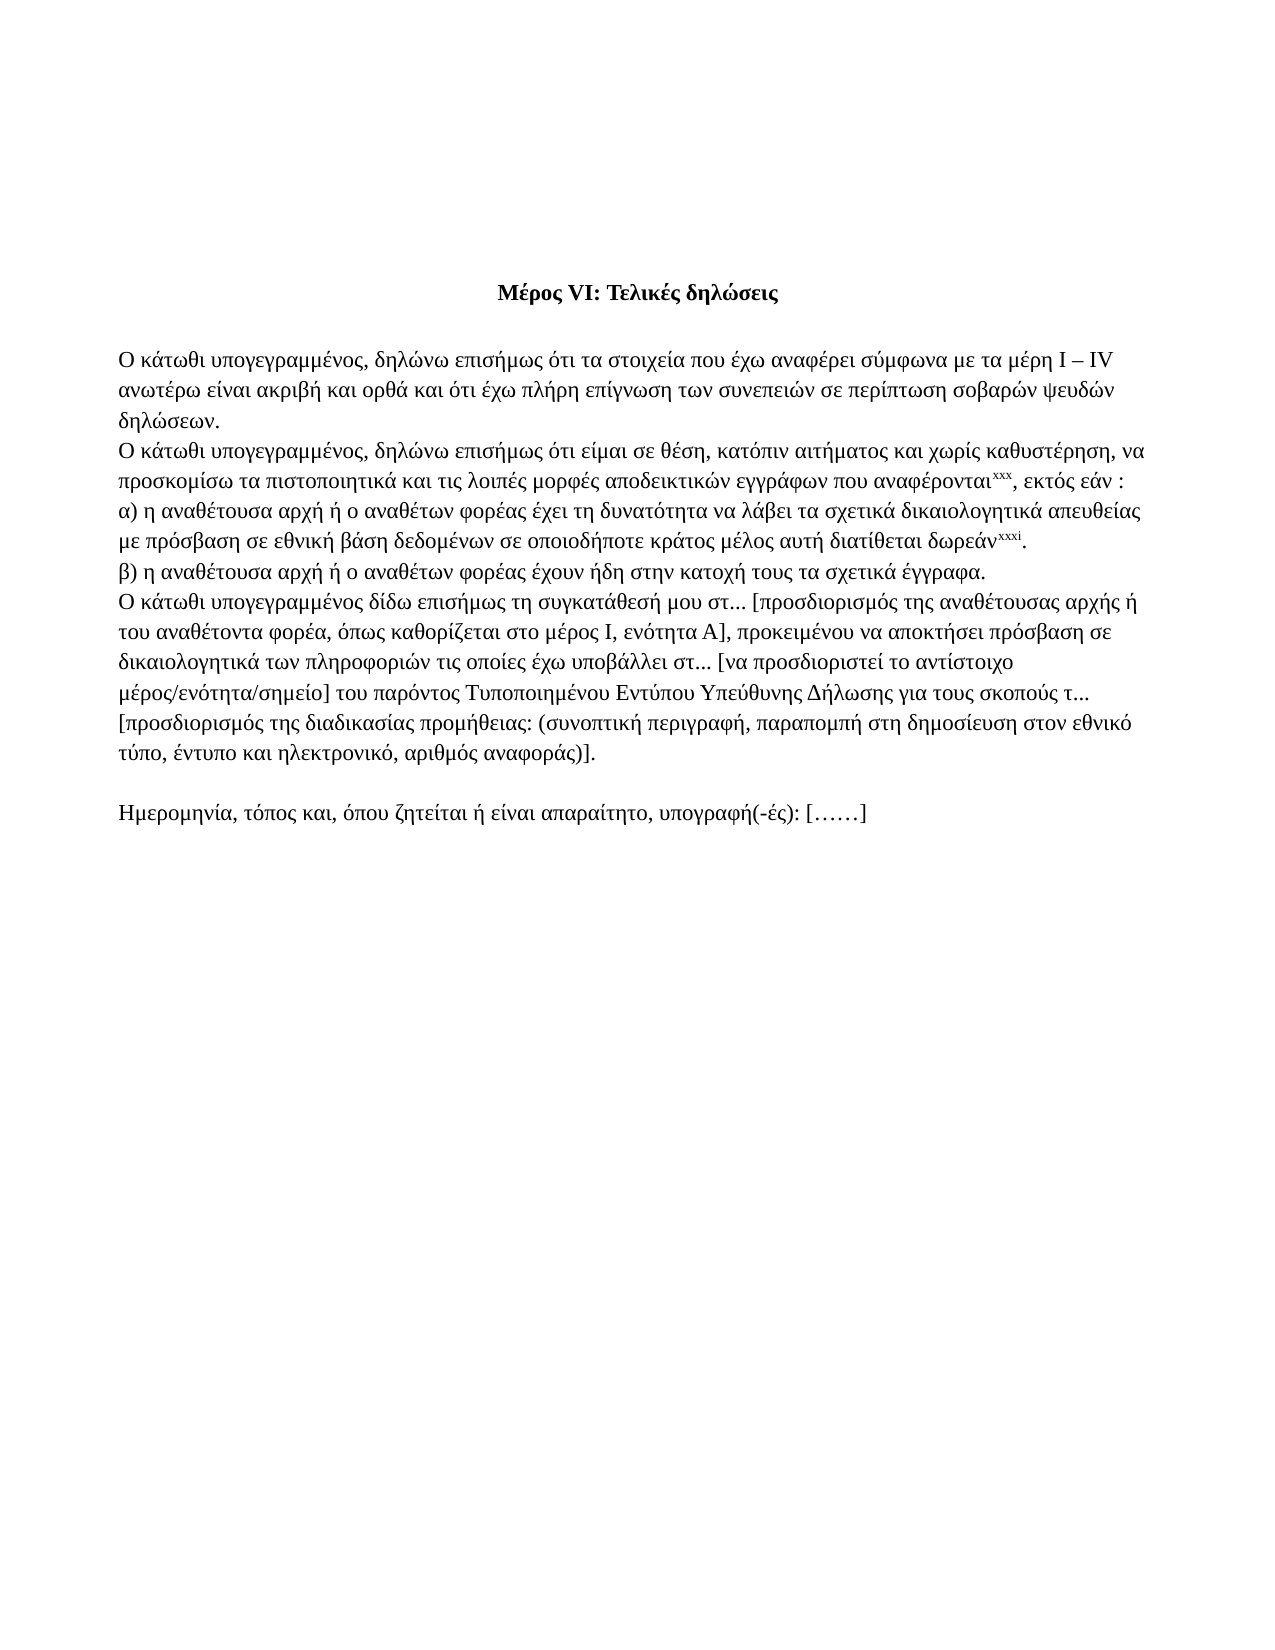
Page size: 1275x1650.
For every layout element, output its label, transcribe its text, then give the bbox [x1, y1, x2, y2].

title Μέρος VI: Τελικές δηλώσεις [118, 278, 1157, 305]
text Ο κάτωθι υπογεγραμμένος, δηλώνω επισήμως ότι είμαι σε θέση, κατόπιν αιτήματος και χωρίς καθυστέρηση, να προσκομίσω τα πιστοποιητικά και τις λοιπές μορφές αποδεικτικών εγγράφων που αναφέρονται, εκτός εάν : [118, 437, 1157, 493]
text Ο κάτωθι υπογεγραμμένος, δηλώνω επισήμως ότι τα στοιχεία που έχω αναφέρει σύμφωνα με τα μέρη Ι – IV ανωτέρω είναι ακριβή και ορθά και ότι έχω πλήρη επίγνωση των συνεπειών σε περίπτωση σοβαρών ψευδών δηλώσεων. [118, 346, 1157, 433]
text Ο κάτωθι υπογεγραμμένος δίδω επισήμως τη συγκατάθεσή μου στ... [προσδιορισμός της αναθέτουσας αρχής ή του αναθέτοντα φορέα, όπως καθορίζεται στο μέρος Ι, ενότητα Α], προκειμένου να αποκτήσει πρόσβαση σε δικαιολογητικά των πληροφοριών τις οποίες έχω υποβάλλει στ... [να προσδιοριστεί το αντίστοιχο μέρος/ενότητα/σημείο] του παρόντος Τυποποιημένου Εντύπου Υπεύθυνης Δήλωσης για τους σκοπούς τ... [προσδιορισμός της διαδικασίας προμήθειας: (συνοπτική περιγραφή, παραπομπή στη δημοσίευση στον εθνικό τύπο, έντυπο και ηλεκτρονικό, αριθμός αναφοράς)]. [118, 588, 1157, 765]
text Ημερομηνία, τόπος και, όπου ζητείται ή είναι απαραίτητο, υπογραφή(-ές): [……] [118, 799, 1157, 826]
text β) η αναθέτουσα αρχή ή ο αναθέτων φορέας έχουν ήδη στην κατοχή τους τα σχετικά έγγραφα. [118, 558, 1157, 584]
text α) η αναθέτουσα αρχή ή ο αναθέτων φορέας έχει τη δυνατότητα να λάβει τα σχετικά δικαιολογητικά απευθείας με πρόσβαση σε εθνική βάση δεδομένων σε οποιοδήποτε κράτος μέλος αυτή διατίθεται δωρεάν. [118, 497, 1157, 554]
